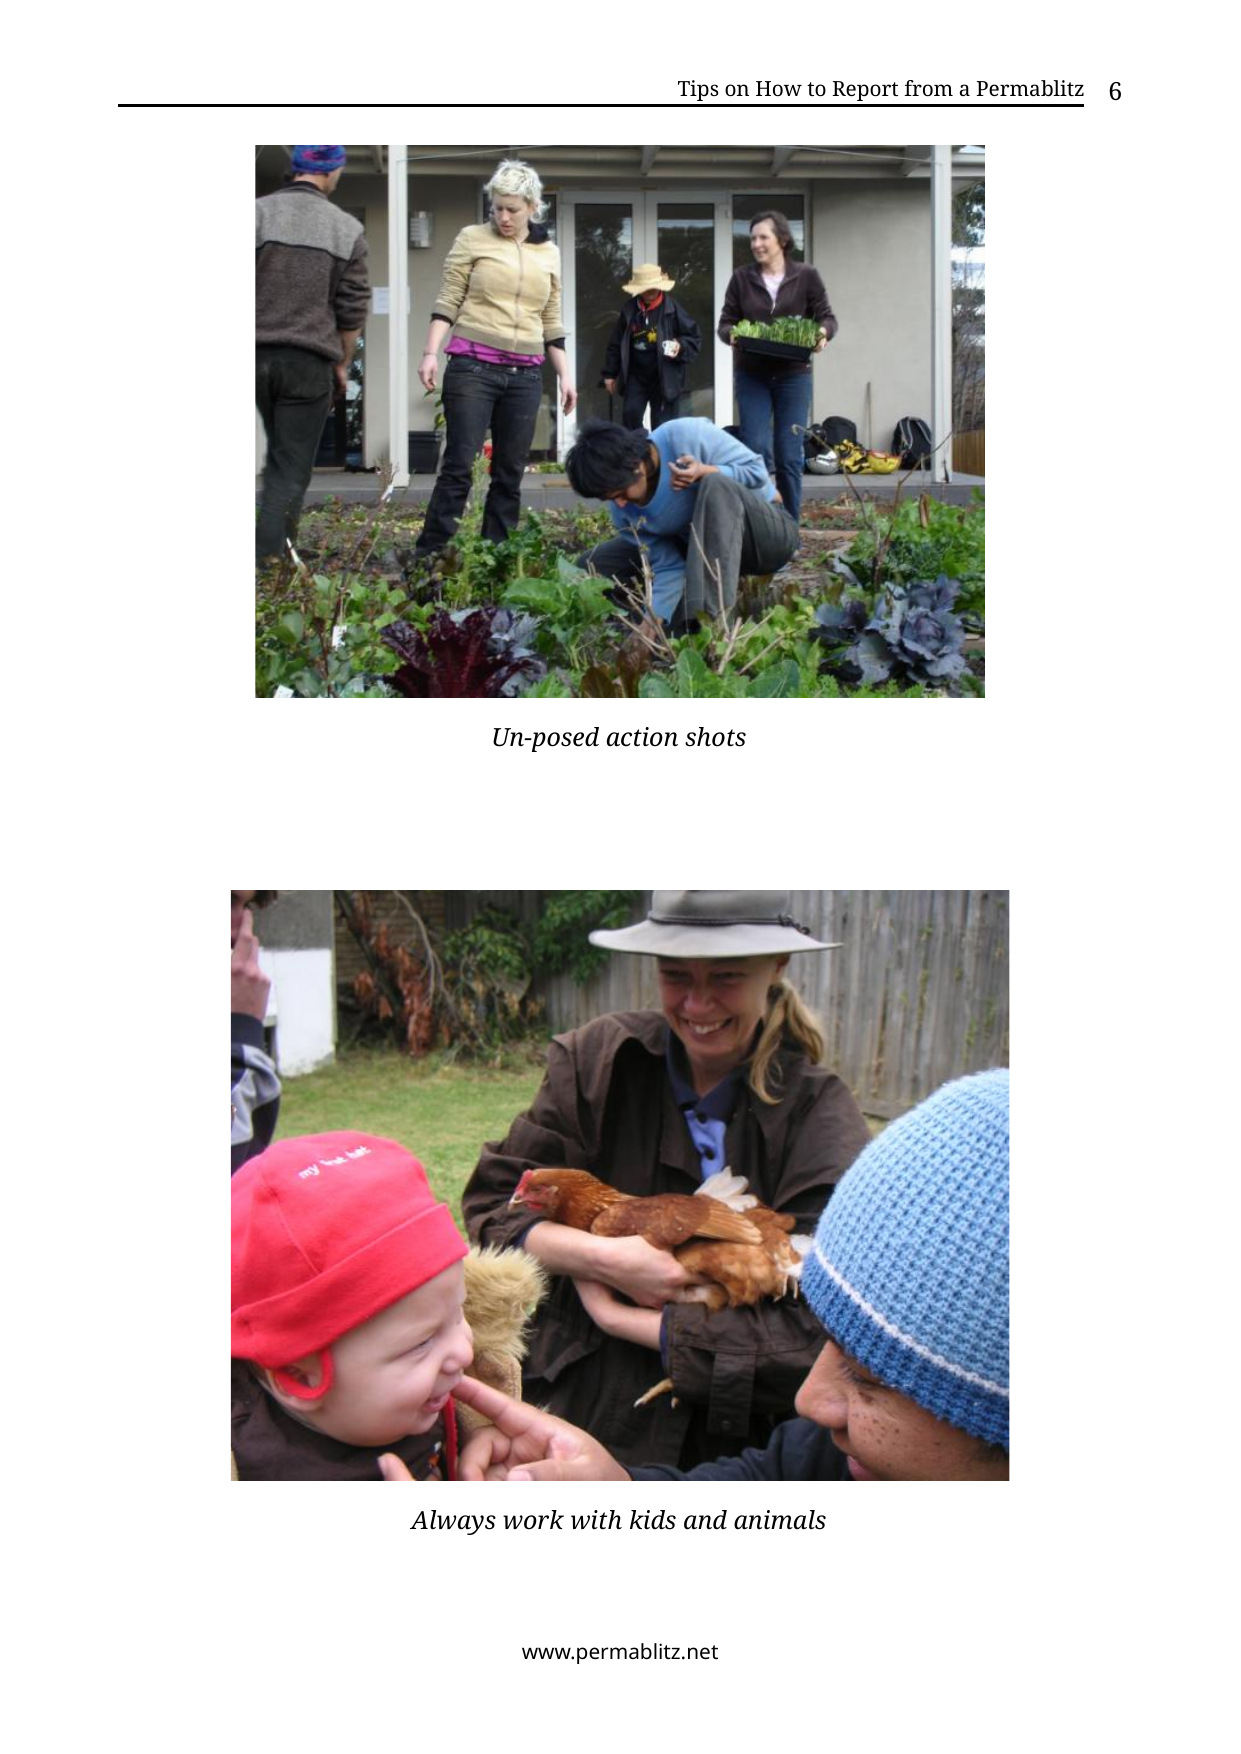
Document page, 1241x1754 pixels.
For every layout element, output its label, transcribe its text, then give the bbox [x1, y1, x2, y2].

picture [230, 890, 1010, 1481]
text Un-posed action shots [118, 719, 1122, 753]
text Always work with kids and animals [118, 1502, 1122, 1536]
picture [255, 145, 985, 698]
